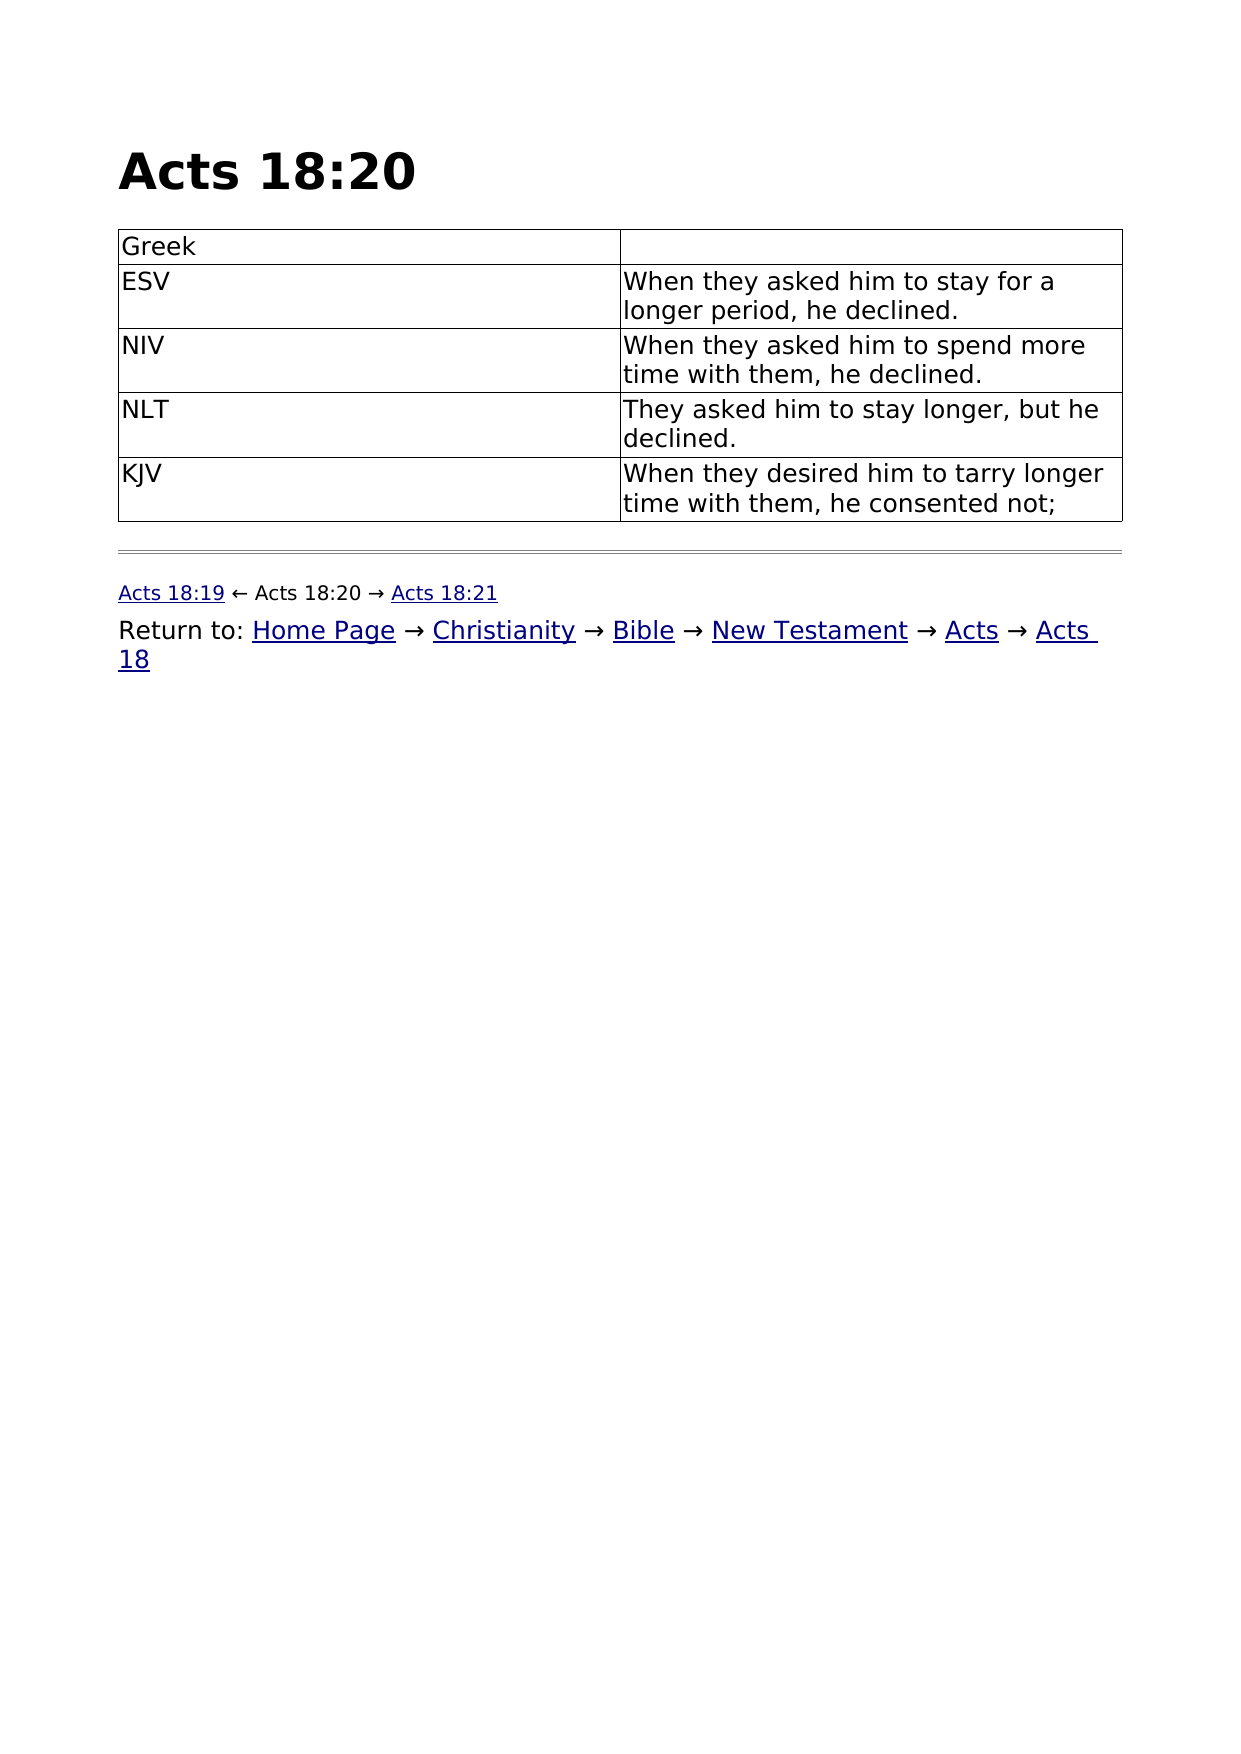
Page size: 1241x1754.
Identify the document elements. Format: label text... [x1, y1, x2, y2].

text Return to: Home Page → Christianity → Bible → New Testament → Acts → Acts 18 [118, 616, 1122, 674]
subtitle Acts 18:20 [118, 143, 1122, 201]
table_cell NLT [119, 393, 620, 457]
table_cell When they desired him to tarry longer time with them, he consented not; [621, 458, 1122, 521]
table_cell When they asked him to stay for a longer period, he declined. [621, 265, 1122, 328]
text Acts 18:19 ← Acts 18:20 → Acts 18:21 [118, 582, 1122, 616]
table_header Greek [119, 230, 620, 264]
table_cell ESV [119, 265, 620, 328]
table_header [621, 230, 1122, 264]
table_cell When they asked him to spend more time with them, he declined. [621, 329, 1122, 392]
table_cell They asked him to stay longer, but he declined. [621, 393, 1122, 457]
table_cell NIV [119, 329, 620, 392]
table_cell KJV [119, 458, 620, 521]
